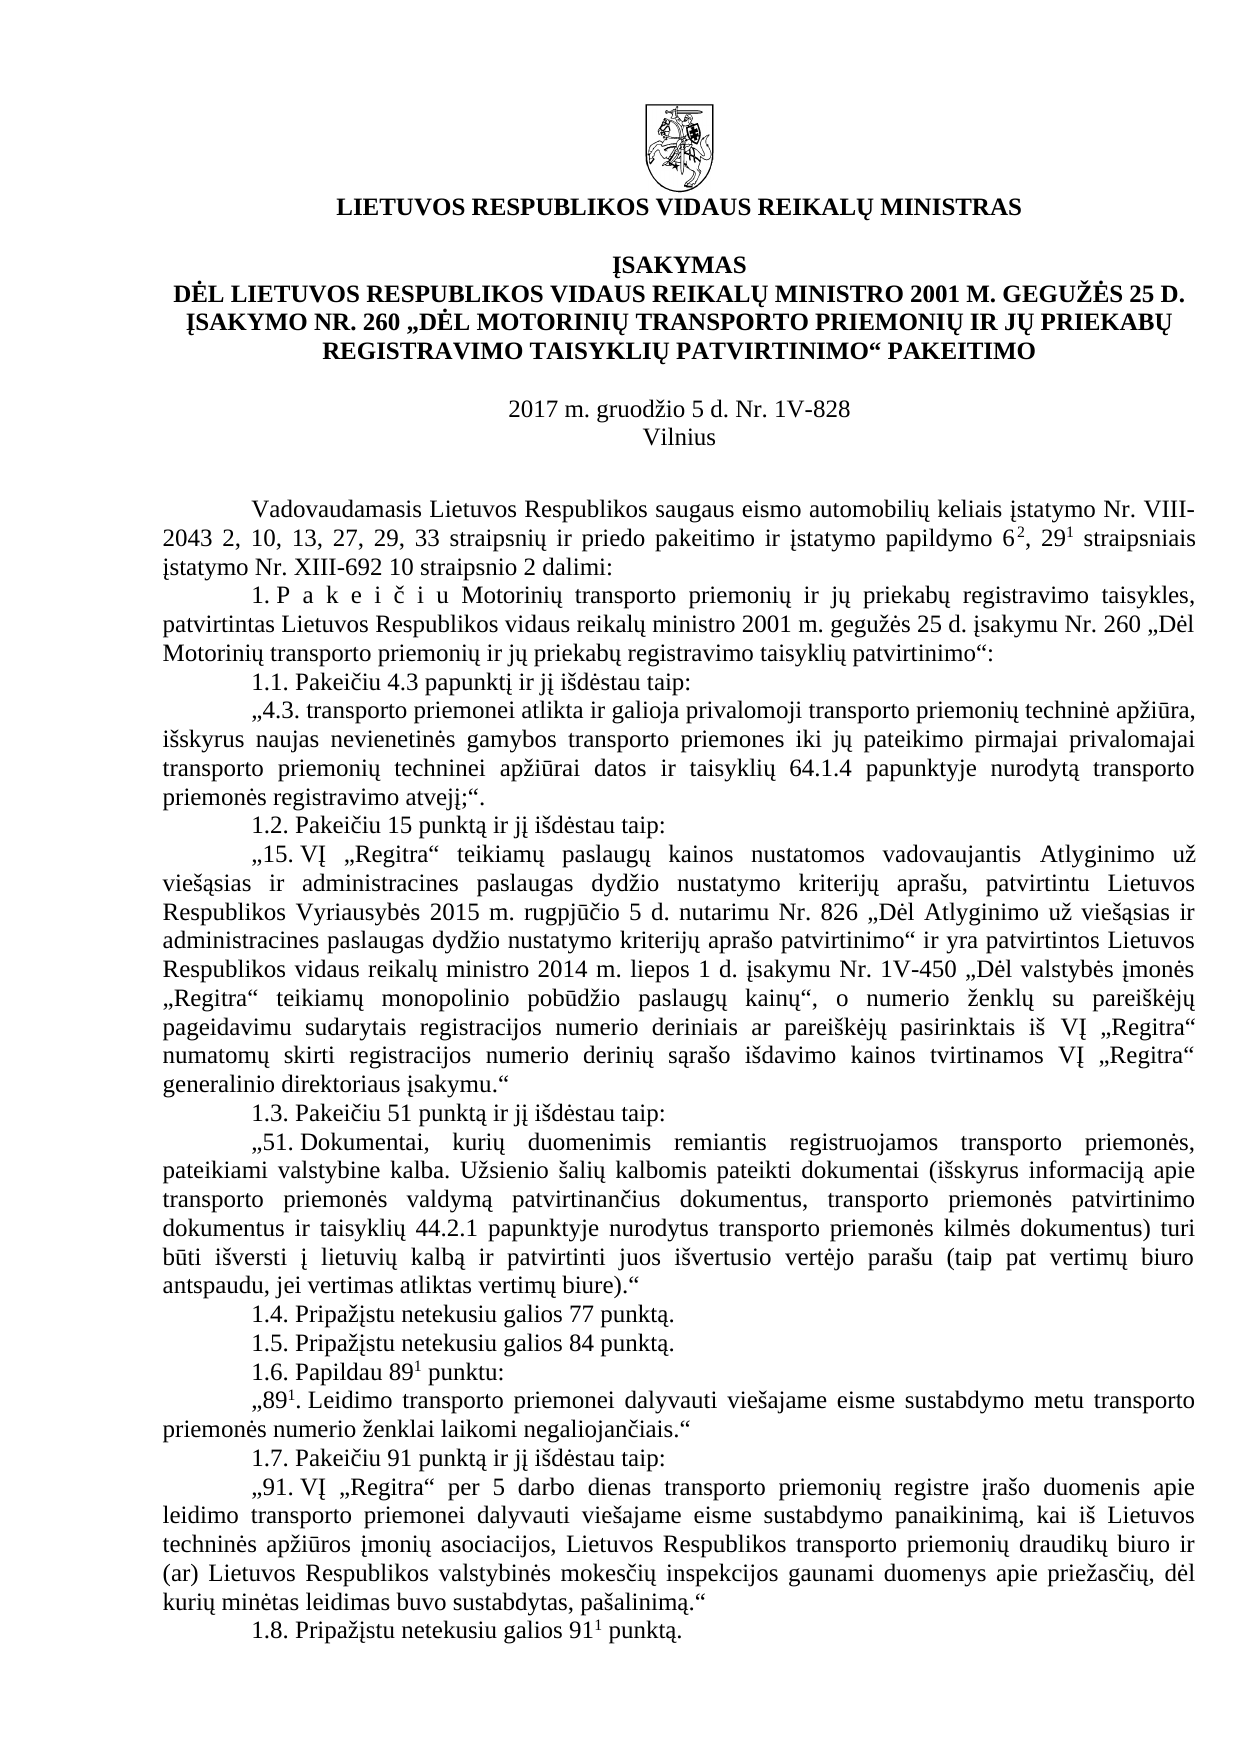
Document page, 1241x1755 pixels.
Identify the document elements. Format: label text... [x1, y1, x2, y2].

text „51. Dokumentai, kurių duomenimis remiantis registruojamos transporto priemonės, pateikiami valstybine kalba. Užsienio šalių kalbomis pateikti dokumentai (išskyrus informaciją apie transporto priemonės valdymą patvirtinančius dokumentus, transporto priemonės patvirtinimo dokumentus ir taisyklių 44.2.1 papunktyje nurodytus transporto priemonės kilmės dokumentus) turi būti išversti į lietuvių kalbą ir patvirtinti juos išvertusio vertėjo parašu (taip pat vertimų biuro antspaudu, jei vertimas atliktas vertimų biure).“ [162, 1127, 1196, 1299]
text LIETUVOS RESPUBLIKOS VIDAUS REIKALŲ MINISTRAS [162, 192, 1196, 221]
text „891. Leidimo transporto priemonei dalyvauti viešajame eisme sustabdymo metu transporto priemonės numerio ženklai laikomi negaliojančiais.“ [162, 1386, 1196, 1443]
text 1.8. Pripažįstu netekusiu galios 911 punktą. [162, 1616, 1196, 1644]
text 1.2. Pakeičiu 15 punktą ir jį išdėstau taip: [162, 811, 1196, 839]
text 1. P a k e i č i u Motorinių transporto priemonių ir jų priekabų registravimo taisykles, patvirtintas Lietuvos Respublikos vidaus reikalų ministro 2001 m. gegužės 25 d. įsakymu Nr. 260 „Dėl Motorinių transporto priemonių ir jų priekabų registravimo taisyklių patvirtinimo“: [162, 581, 1196, 667]
text 2017 m. gruodžio 5 d. Nr. 1V-828 [162, 394, 1196, 422]
text ĮSAKYMAS [162, 250, 1196, 279]
text Vadovaudamasis Lietuvos Respublikos saugaus eismo automobilių keliais įstatymo Nr. VIII-2043 2, 10, 13, 27, 29, 33 straipsnių ir priedo pakeitimo ir įstatymo papildymo 62, 291 straipsniais įstatymo Nr. XIII-692 10 straipsnio 2 dalimi: [162, 494, 1196, 581]
text „91. VĮ „Regitra“ per 5 darbo dienas transporto priemonių registre įrašo duomenis apie leidimo transporto priemonei dalyvauti viešajame eisme sustabdymo panaikinimą, kai iš Lietuvos techninės apžiūros įmonių asociacijos, Lietuvos Respublikos transporto priemonių draudikų biuro ir (ar) Lietuvos Respublikos valstybinės mokesčių inspekcijos gaunami duomenys apie priežasčių, dėl kurių minėtas leidimas buvo sustabdytas, pašalinimą.“ [162, 1472, 1196, 1616]
text „15. VĮ „Regitra“ teikiamų paslaugų kainos nustatomos vadovaujantis Atlyginimo už viešąsias ir administracines paslaugas dydžio nustatymo kriterijų aprašu, patvirtintu Lietuvos Respublikos Vyriausybės 2015 m. rugpjūčio 5 d. nutarimu Nr. 826 „Dėl Atlyginimo už viešąsias ir administracines paslaugas dydžio nustatymo kriterijų aprašo patvirtinimo“ ir yra patvirtintos Lietuvos Respublikos vidaus reikalų ministro 2014 m. liepos 1 d. įsakymu Nr. 1V-450 „Dėl valstybės įmonės „Regitra“ teikiamų monopolinio pobūdžio paslaugų kainų“, o numerio ženklų su pareiškėjų pageidavimu sudarytais registracijos numerio deriniais ar pareiškėjų pasirinktais iš VĮ „Regitra“ numatomų skirti registracijos numerio derinių sąrašo išdavimo kainos tvirtinamos VĮ „Regitra“ generalinio direktoriaus įsakymu.“ [162, 839, 1196, 1098]
text „4.3. transporto priemonei atlikta ir galioja privalomoji transporto priemonių techninė apžiūra, išskyrus naujas nevienetinės gamybos transporto priemones iki jų pateikimo pirmajai privalomajai transporto priemonių techninei apžiūrai datos ir taisyklių 64.1.4 papunktyje nurodytą transporto priemonės registravimo atvejį;“. [162, 696, 1196, 811]
text 1.1. Pakeičiu 4.3 papunktį ir jį išdėstau taip: [162, 667, 1196, 696]
text 1.6. Papildau 891 punktu: [162, 1357, 1196, 1386]
text DĖL LIETUVOS RESPUBLIKOS VIDAUS REIKALŲ MINISTRO 2001 M. GEGUŽĖS 25 D. ĮSAKYMO nR. 260 „DĖL MOTORINIŲ TRANSPORTO PRIEMONIŲ IR JŲ PRIEKABŲ REGISTRAVIMO TAISYKLIŲ PATVIRTINIMO“ PAKEITIMO [162, 279, 1196, 365]
text Vilnius [162, 422, 1196, 451]
text 1.3. Pakeičiu 51 punktą ir jį išdėstau taip: [162, 1098, 1196, 1127]
text 1.4. Pripažįstu netekusiu galios 77 punktą. [162, 1299, 1196, 1328]
text 1.7. Pakeičiu 91 punktą ir jį išdėstau taip: [162, 1443, 1196, 1472]
text 1.5. Pripažįstu netekusiu galios 84 punktą. [162, 1328, 1196, 1357]
